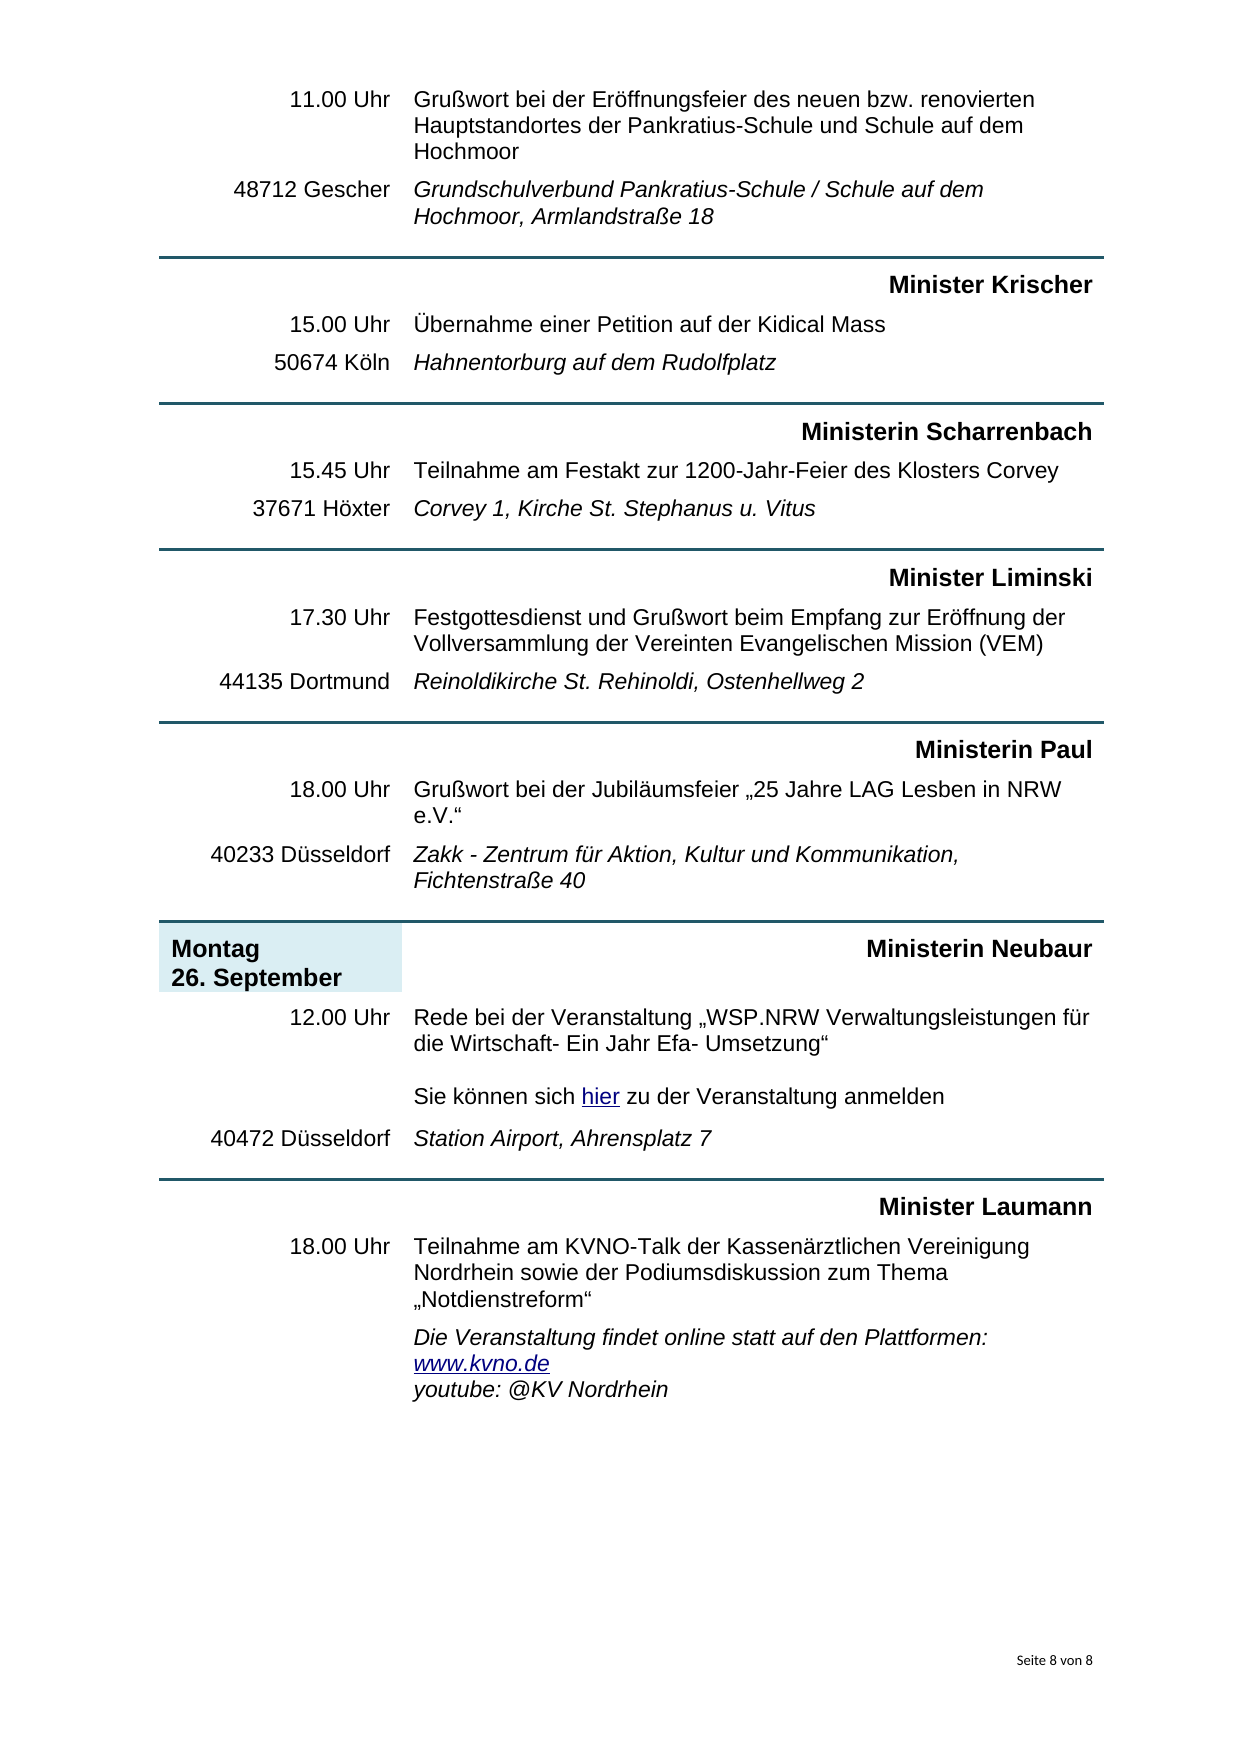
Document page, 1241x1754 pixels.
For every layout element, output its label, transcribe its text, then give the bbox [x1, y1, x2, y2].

table_header [159, 551, 402, 592]
table_cell Übernahme einer Petition auf der Kidical Mass [402, 299, 1104, 337]
table_cell Festgottesdienst und Grußwort beim Empfang zur Eröffnung der Vollversammlung der Vereinten Evangelischen Mission (VEM) [402, 592, 1104, 656]
table_cell Grußwort bei der Jubiläumsfeier „25 Jahre LAG Lesben in NRW e.V.“ [402, 764, 1104, 829]
table_cell 18.00 Uhr [159, 1221, 402, 1312]
table_header Montag 26. September [159, 923, 402, 992]
table_cell 40233 Düsseldorf [159, 829, 402, 893]
table_cell 11.00 Uhr [159, 74, 402, 165]
table_cell Teilnahme am KVNO-Talk der Kassenärztlichen Vereinigung Nordrhein sowie der Podiumsdiskussion zum Thema „Notdienstreform“ [402, 1221, 1104, 1312]
table_header Ministerin Scharrenbach [402, 405, 1104, 445]
table_cell Grundschulverbund Pankratius-Schule / Schule auf dem Hochmoor, Armlandstraße 18 [402, 165, 1104, 229]
table_cell 40472 Düsseldorf [159, 1113, 402, 1151]
table_header Ministerin Neubaur [402, 923, 1104, 992]
table_cell [159, 1312, 402, 1403]
table_header Minister Laumann [402, 1181, 1104, 1221]
table_cell 50674 Köln [159, 337, 402, 375]
table_cell 15.45 Uhr [159, 445, 402, 483]
table_header Minister Krischer [402, 259, 1104, 299]
table_cell 18.00 Uhr [159, 764, 402, 829]
table_cell 17.30 Uhr [159, 592, 402, 656]
table_cell Corvey 1, Kirche St. Stephanus u. Vitus [402, 484, 1104, 522]
table_cell Station Airport, Ahrensplatz 7 [402, 1113, 1104, 1151]
table_cell Zakk - Zentrum für Aktion, Kultur und Kommunikation, Fichtenstraße 40 [402, 829, 1104, 893]
table_header [159, 1181, 402, 1221]
table_cell Reinoldikirche St. Rehinoldi, Ostenhellweg 2 [402, 656, 1104, 694]
table_cell Hahnentorburg auf dem Rudolfplatz [402, 337, 1104, 375]
table_cell 48712 Gescher [159, 165, 402, 229]
table_header Ministerin Paul [402, 724, 1104, 764]
table_header [159, 259, 402, 299]
table_header Minister Liminski [402, 551, 1104, 592]
table_header [159, 405, 402, 445]
table_cell 15.00 Uhr [159, 299, 402, 337]
table_cell 37671 Höxter [159, 484, 402, 522]
table_cell Die Veranstaltung findet online statt auf den Plattformen: www.kvno.de youtube: @KV Nordrhein [402, 1312, 1104, 1403]
table_cell 12.00 Uhr [159, 992, 402, 1113]
table_cell Teilnahme am Festakt zur 1200-Jahr-Feier des Klosters Corvey [402, 445, 1104, 483]
table_cell Grußwort bei der Eröffnungsfeier des neuen bzw. renovierten Hauptstandortes der Pankratius-Schule und Schule auf dem Hochmoor [402, 74, 1104, 165]
table_cell Rede bei der Veranstaltung „WSP.NRW Verwaltungsleistungen für die Wirtschaft- Ein Jahr Efa- Umsetzung“ Sie können sich hier zu der Veranstaltung anmelden [402, 992, 1104, 1113]
table_header [159, 724, 402, 764]
table_cell 44135 Dortmund [159, 656, 402, 694]
